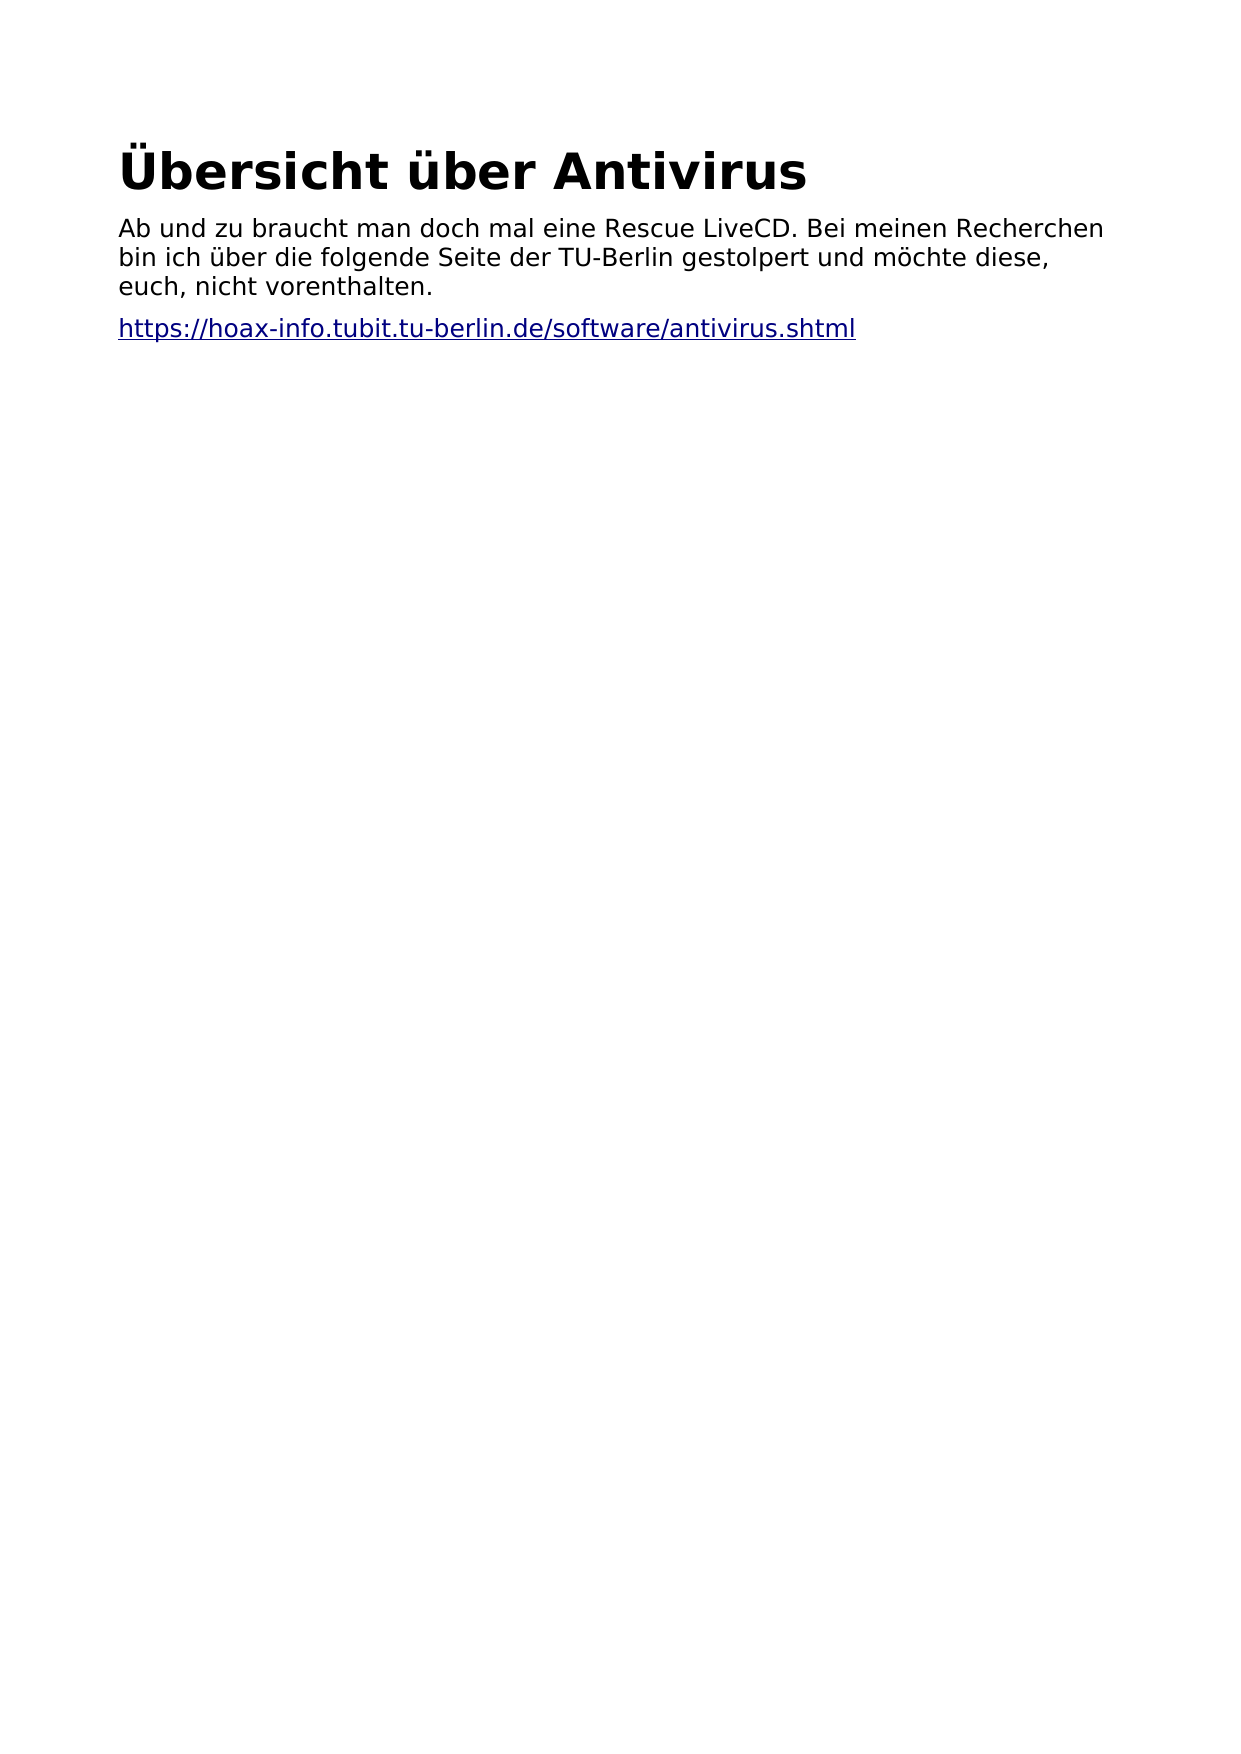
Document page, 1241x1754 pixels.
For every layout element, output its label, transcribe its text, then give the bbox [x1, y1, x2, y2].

subtitle Übersicht über Antivirus [118, 143, 1122, 201]
text Ab und zu braucht man doch mal eine Rescue LiveCD. Bei meinen Recherchen bin ich über die folgende Seite der TU-Berlin gestolpert und möchte diese, euch, nicht vorenthalten. [118, 214, 1122, 301]
text https://hoax-info.tubit.tu-berlin.de/software/antivirus.shtml [118, 314, 1122, 343]
